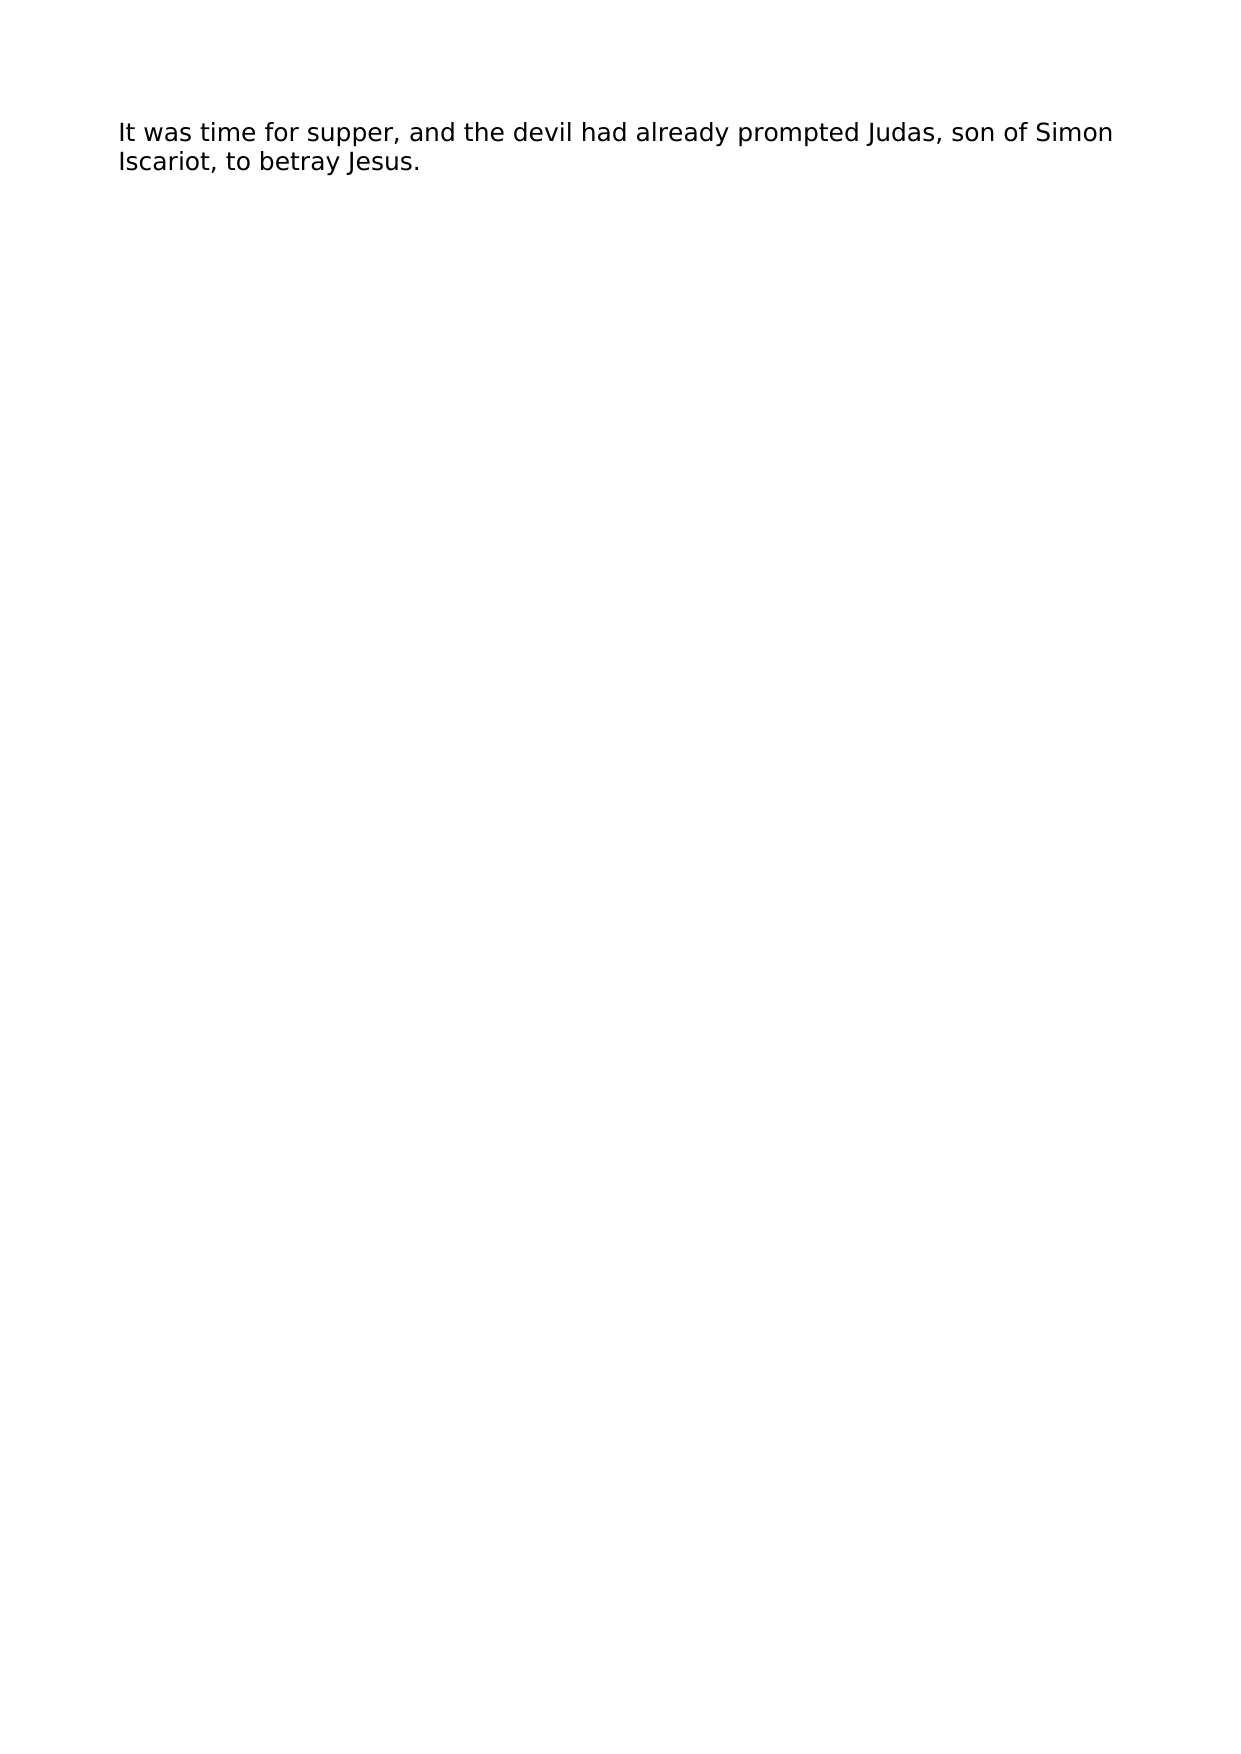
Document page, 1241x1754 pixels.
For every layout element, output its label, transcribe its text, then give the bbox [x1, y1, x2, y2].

text It was time for supper, and the devil had already prompted Judas, son of Simon Iscariot, to betray Jesus. [118, 118, 1122, 176]
